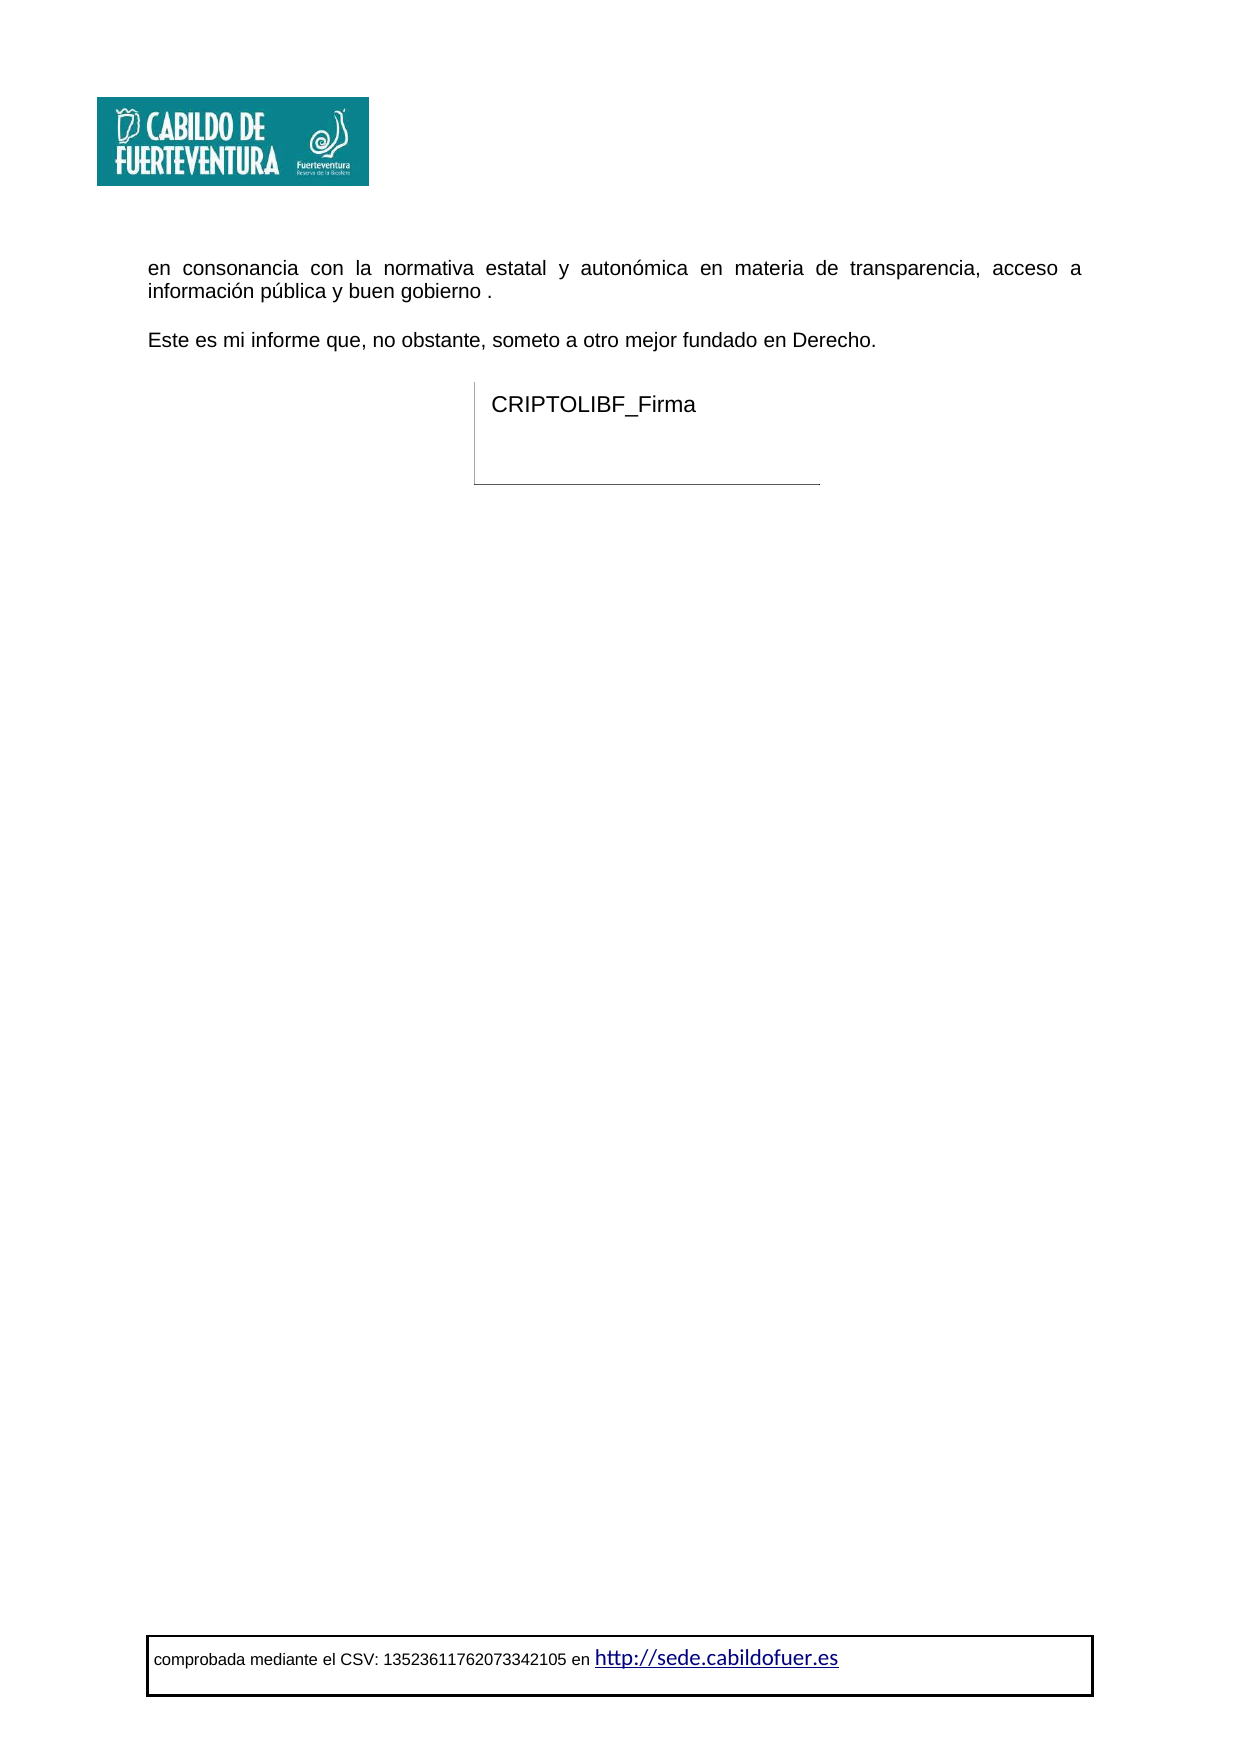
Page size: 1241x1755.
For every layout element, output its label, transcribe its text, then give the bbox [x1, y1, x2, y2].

text en consonancia con la normativa estatal y autonómica en materia de transparencia, acceso a información pública y buen gobierno . [148, 255, 1107, 303]
text [476, 382, 820, 484]
text CRIPTOLIBF_Firma [491, 391, 820, 417]
text Este es mi informe que, no obstante, someto a otro mejor fundado en Derecho. [148, 327, 1107, 351]
